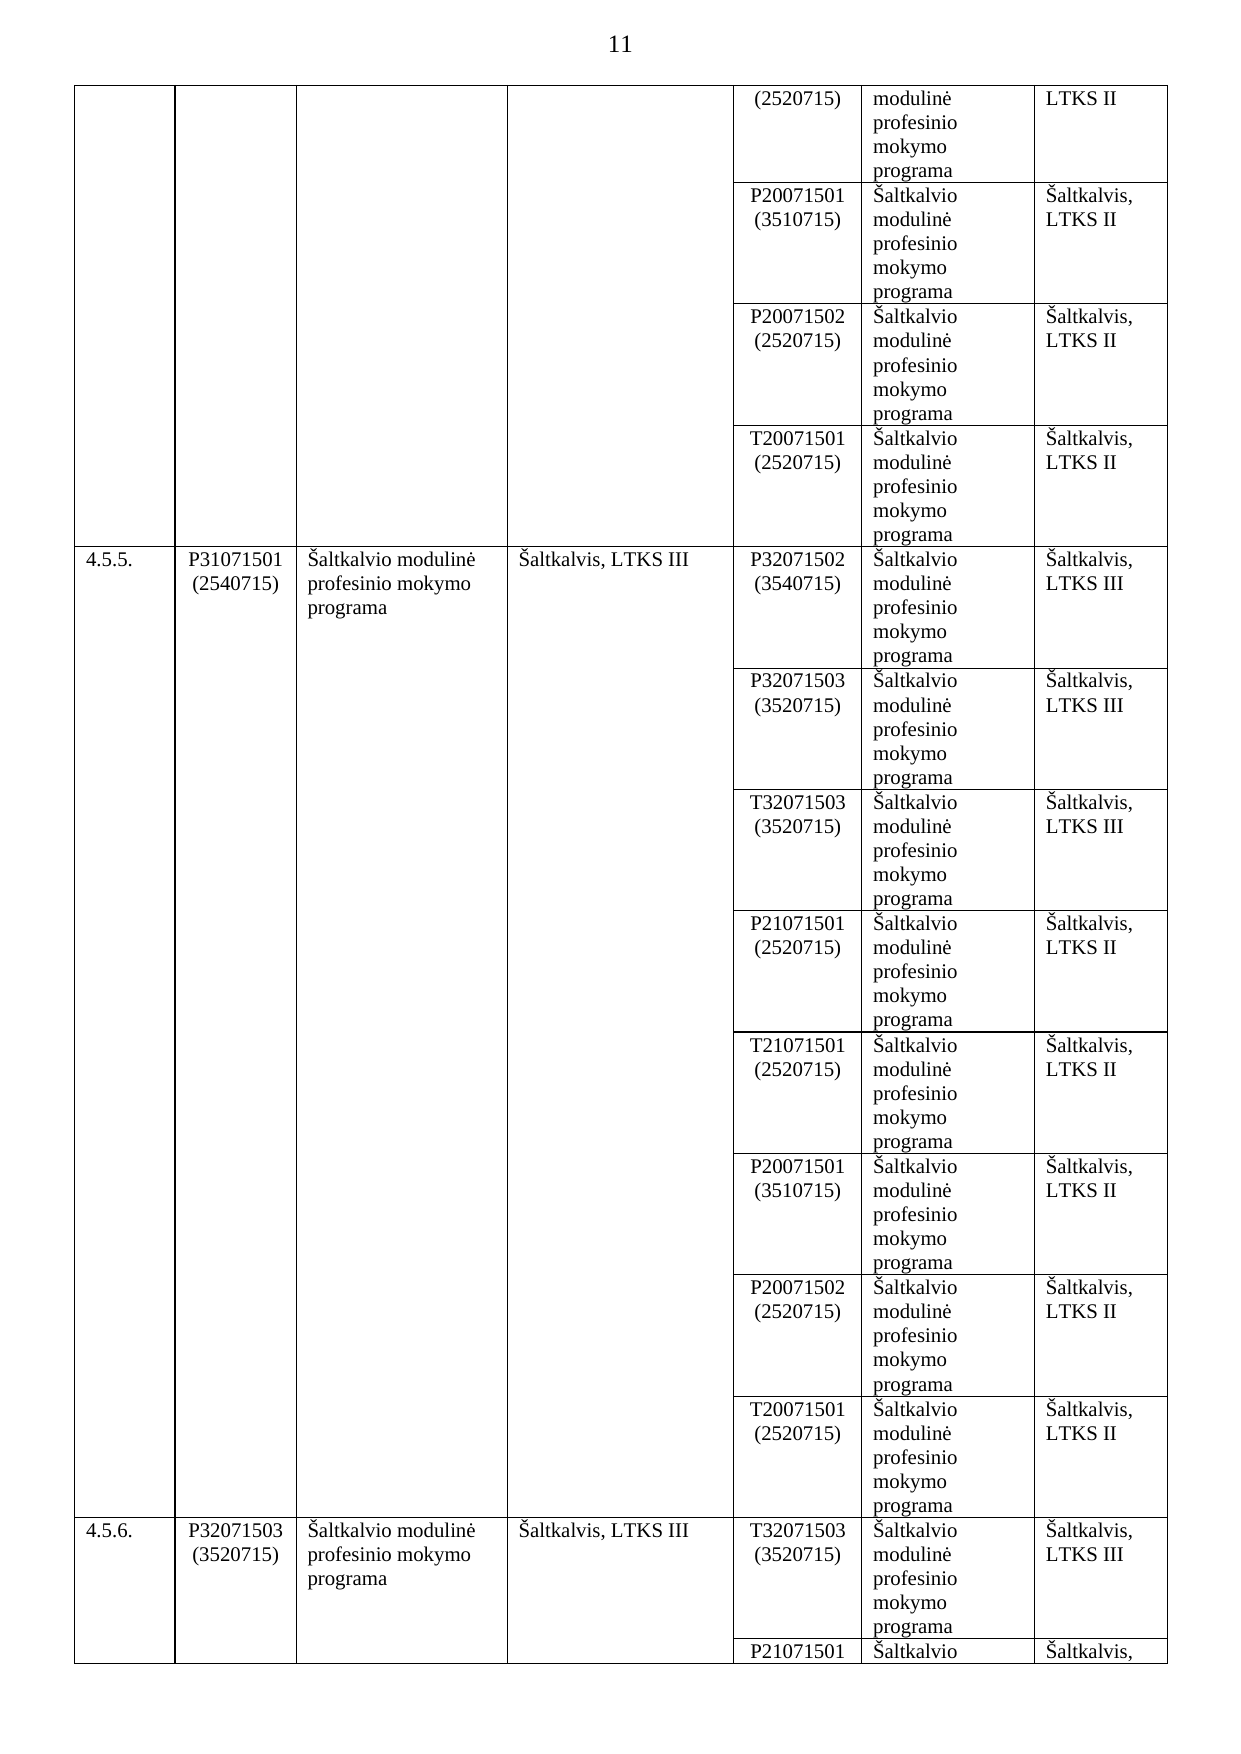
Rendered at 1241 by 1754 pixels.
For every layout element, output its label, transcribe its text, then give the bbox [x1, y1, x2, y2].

table_cell LTKS II [1035, 86, 1167, 182]
table_cell Šaltkalvio modulinė profesinio mokymo programa [862, 1397, 1034, 1517]
table_cell T21071501 (2520715) [734, 1033, 861, 1153]
table_cell P31071501 (2540715) [176, 547, 296, 1517]
table_cell Šaltkalvis, LTKS II [1035, 304, 1167, 425]
table_cell Šaltkalvio modulinė profesinio mokymo programa [297, 1518, 507, 1663]
table_cell P32071503 (3520715) [176, 1518, 296, 1663]
table_cell [176, 86, 296, 546]
table_cell Šaltkalvio modulinė profesinio mokymo programa [862, 547, 1034, 667]
table_cell Šaltkalvio modulinė profesinio mokymo programa [862, 1033, 1034, 1153]
table_cell Šaltkalvis, LTKS III [1035, 790, 1167, 910]
table_cell Šaltkalvis, LTKS II [1035, 1033, 1167, 1153]
table_cell Šaltkalvio modulinė profesinio mokymo programa [862, 1518, 1034, 1638]
table_cell Šaltkalvis, [1035, 1639, 1167, 1663]
table_cell T32071503 (3520715) [734, 1518, 861, 1638]
table_cell 4.5.6. [75, 1518, 174, 1663]
table_cell P21071501 [734, 1639, 861, 1663]
table_cell Šaltkalvis, LTKS III [1035, 547, 1167, 667]
table_cell Šaltkalvis, LTKS II [1035, 1275, 1167, 1396]
table_cell Šaltkalvio modulinė profesinio mokymo programa [862, 790, 1034, 910]
table_cell Šaltkalvis, LTKS II [1035, 183, 1167, 303]
table_cell Šaltkalvis, LTKS III [1035, 1518, 1167, 1638]
table_cell Šaltkalvio modulinė profesinio mokymo programa [862, 1154, 1034, 1274]
table_cell [297, 86, 507, 546]
table_cell Šaltkalvio [862, 1639, 1034, 1663]
table_cell Šaltkalvio modulinė profesinio mokymo programa [862, 911, 1034, 1031]
table_cell Šaltkalvis, LTKS II [1035, 911, 1167, 1031]
table_cell Šaltkalvio modulinė profesinio mokymo programa [297, 547, 507, 1517]
table_cell P32071502 (3540715) [734, 547, 861, 667]
table_cell P20071502 (2520715) [734, 304, 861, 425]
table_cell Šaltkalvis, LTKS III [508, 1518, 733, 1663]
table_cell Šaltkalvis, LTKS II [1035, 426, 1167, 546]
table_cell modulinė profesinio mokymo programa [862, 86, 1034, 182]
table_cell P21071501 (2520715) [734, 911, 861, 1031]
table_cell Šaltkalvio modulinė profesinio mokymo programa [862, 183, 1034, 303]
table_cell T20071501 (2520715) [734, 1397, 861, 1517]
table_cell T32071503 (3520715) [734, 790, 861, 910]
table_cell Šaltkalvio modulinė profesinio mokymo programa [862, 669, 1034, 789]
table_cell Šaltkalvis, LTKS III [508, 547, 733, 1517]
table_cell 4.5.5. [75, 547, 174, 1517]
table_cell Šaltkalvio modulinė profesinio mokymo programa [862, 304, 1034, 425]
table_cell P20071502 (2520715) [734, 1275, 861, 1396]
table_cell P32071503 (3520715) [734, 669, 861, 789]
table_cell [75, 86, 174, 546]
table_cell P20071501 (3510715) [734, 183, 861, 303]
table_cell P20071501 (3510715) [734, 1154, 861, 1274]
table_cell Šaltkalvis, LTKS III [1035, 669, 1167, 789]
table_cell Šaltkalvis, LTKS II [1035, 1154, 1167, 1274]
table_cell Šaltkalvio modulinė profesinio mokymo programa [862, 1275, 1034, 1396]
table_cell Šaltkalvio modulinė profesinio mokymo programa [862, 426, 1034, 546]
table_cell [508, 86, 733, 546]
table_cell T20071501 (2520715) [734, 426, 861, 546]
table_cell Šaltkalvis, LTKS II [1035, 1397, 1167, 1517]
table_cell (2520715) [734, 86, 861, 182]
